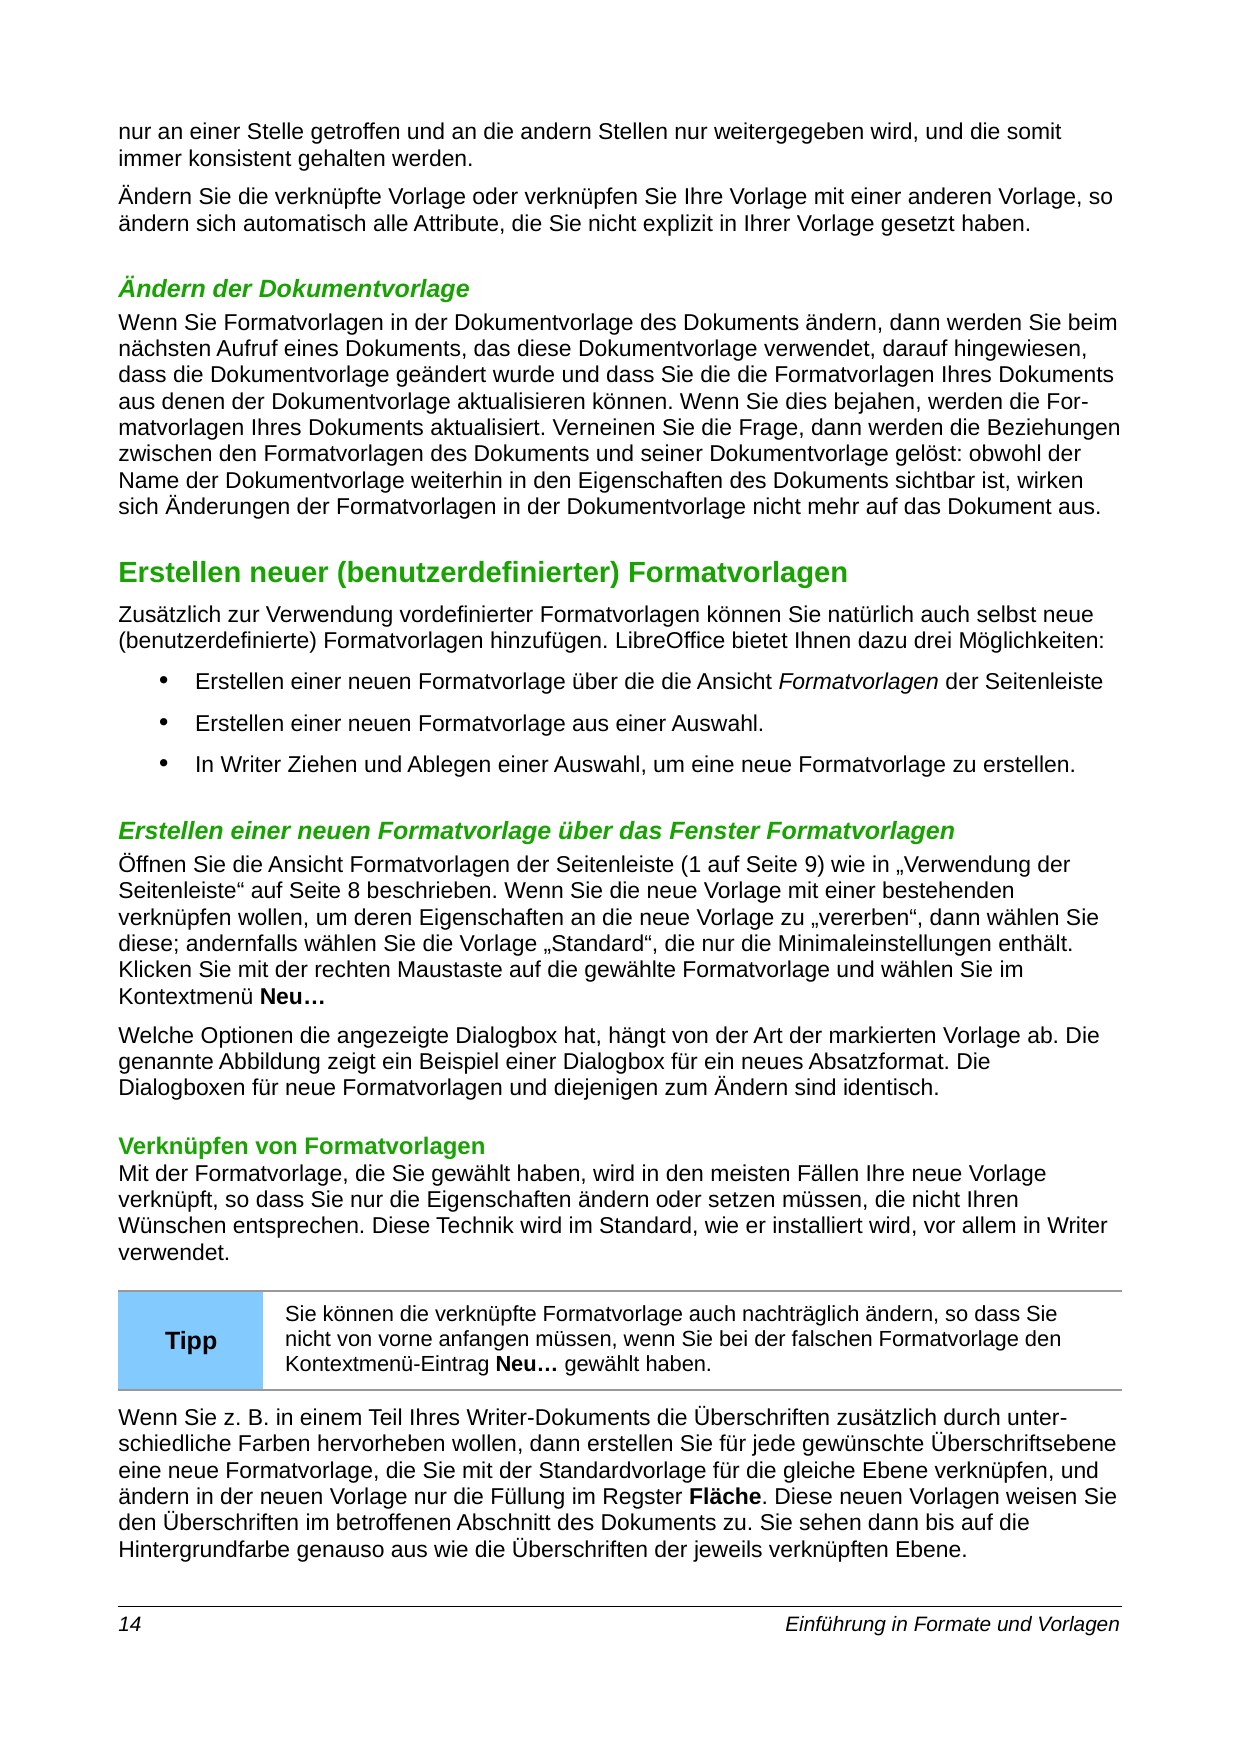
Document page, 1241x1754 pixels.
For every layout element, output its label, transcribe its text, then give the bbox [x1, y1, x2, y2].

subtitle Ändern der Dokumentvorlage [118, 273, 1122, 302]
subtitle Verknüpfen von Formatvorlagen [118, 1132, 1122, 1159]
text Ändern Sie die verknüpfte Vorlage oder verknüpfen Sie Ihre Vorlage mit einer anderen Vorlage, so ändern sich automatisch alle Attribute, die Sie nicht explizit in Ihrer Vorlage gesetzt haben. [118, 183, 1122, 236]
text Öffnen Sie die Ansicht Formatvorlagen der Seitenleiste (Abbildung 1 auf Seite 9) wie in „Verwendung der Seitenleiste“ auf Seite 8 beschrieben. Wenn Sie die neue Vorlage mit einer bestehenden verknüpfen wollen, um deren Eigenschaften an die neue Vorlage zu „vererben“, dann wählen Sie diese; andernfalls wählen Sie die Vorlage „Standard“, die nur die Minimaleinstellungen enthält. Klicken Sie mit der rechten Maustaste auf die gewählte Formatvorlage und wählen Sie im Kontextmenü Neu… [118, 851, 1122, 1009]
list Erstellen einer neuen Formatvorlage über die die Ansicht Formatvorlagen der Seitenleiste [156, 666, 1122, 695]
subtitle Erstellen neuer (benutzerdefinierter) Formatvorlagen [118, 555, 1122, 588]
subtitle Erstellen einer neuen Formatvorlage über das Fenster Formatvorlagen [118, 816, 1122, 845]
text Wenn Sie z. B. in einem Teil Ihres Writer-Dokuments die Überschriften zusätzlich durch unter­schiedliche Farben hervorheben wollen, dann erstellen Sie für jede gewünschte Überschriftsebene eine neue Formatvorlage, die Sie mit der Standardvorlage für die gleiche Ebene verknüpfen, und ändern in der neuen Vorlage nur die Füllung im Regster Fläche. Diese neuen Vorlagen weisen Sie den Überschriften im betroffenen Abschnitt des Dokuments zu. Sie sehen dann bis auf die Hintergrundfarbe genauso aus wie die Überschriften der jeweils verknüpften Ebene. [118, 1404, 1122, 1562]
table_header Tipp [118, 1292, 263, 1389]
text Mit der Formatvorlage, die Sie gewählt haben, wird in den meisten Fällen Ihre neue Vorlage verknüpft, so dass Sie nur die Eigenschaften ändern oder setzen müssen, die nicht Ihren Wünschen entsprechen. Diese Technik wird im Standard, wie er installiert wird, vor allem in Writer verwendet. [118, 1159, 1122, 1265]
text Welche Optionen die angezeigte Dialogbox hat, hängt von der Art der markierten Vorlage ab. Die genannte Abbildung zeigt ein Beispiel einer Dialogbox für ein neues Absatzformat. Die Dialogboxen für neue Formatvorlagen und diejenigen zum Ändern sind identisch. [118, 1022, 1122, 1101]
text nur an einer Stelle getroffen und an die andern Stellen nur weitergegeben wird, und die somit immer konsistent gehalten werden. [118, 118, 1122, 171]
text Zusätzlich zur Verwendung vordefinierter Formatvorlagen können Sie natürlich auch selbst neue (benutzerdefinierte) Formatvorlagen hinzufügen. LibreOffice bietet Ihnen dazu drei Möglichkeiten: [118, 601, 1122, 653]
text Wenn Sie Formatvorlagen in der Dokumentvorlage des Dokuments ändern, dann werden Sie beim nächsten Aufruf eines Dokuments, das diese Dokumentvorlage verwendet, darauf hingewiesen, dass die Dokumentvorlage geändert wurde und dass Sie die die Formatvorlagen Ihres Dokuments aus denen der Dokumentvorlage aktualisieren können. Wenn Sie dies bejahen, werden die For­matvorlagen Ihres Dokuments aktualisiert. Verneinen Sie die Frage, dann werden die Beziehungen zwischen den Formatvorlagen des Dokuments und seiner Dokumentvorlage gelöst: obwohl der Name der Dokumentvorlage weiterhin in den Eigenschaften des Dokuments sichtbar ist, wirken sich Änderungen der Formatvorlagen in der Dokumentvorlage nicht mehr auf das Dokument aus. [118, 308, 1122, 519]
list In Writer Ziehen und Ablegen einer Auswahl, um eine neue Formatvorlage zu erstellen. [156, 749, 1122, 778]
table_header Sie können die verknüpfte Formatvorlage auch nachträglich ändern, so dass Sie nicht von vorne anfangen müssen, wenn Sie bei der falschen Formatvorlage den Kontextmenü-Eintrag Neu… gewählt haben. [264, 1292, 1122, 1389]
list Erstellen einer neuen Formatvorlage aus einer Auswahl. [156, 708, 1122, 737]
